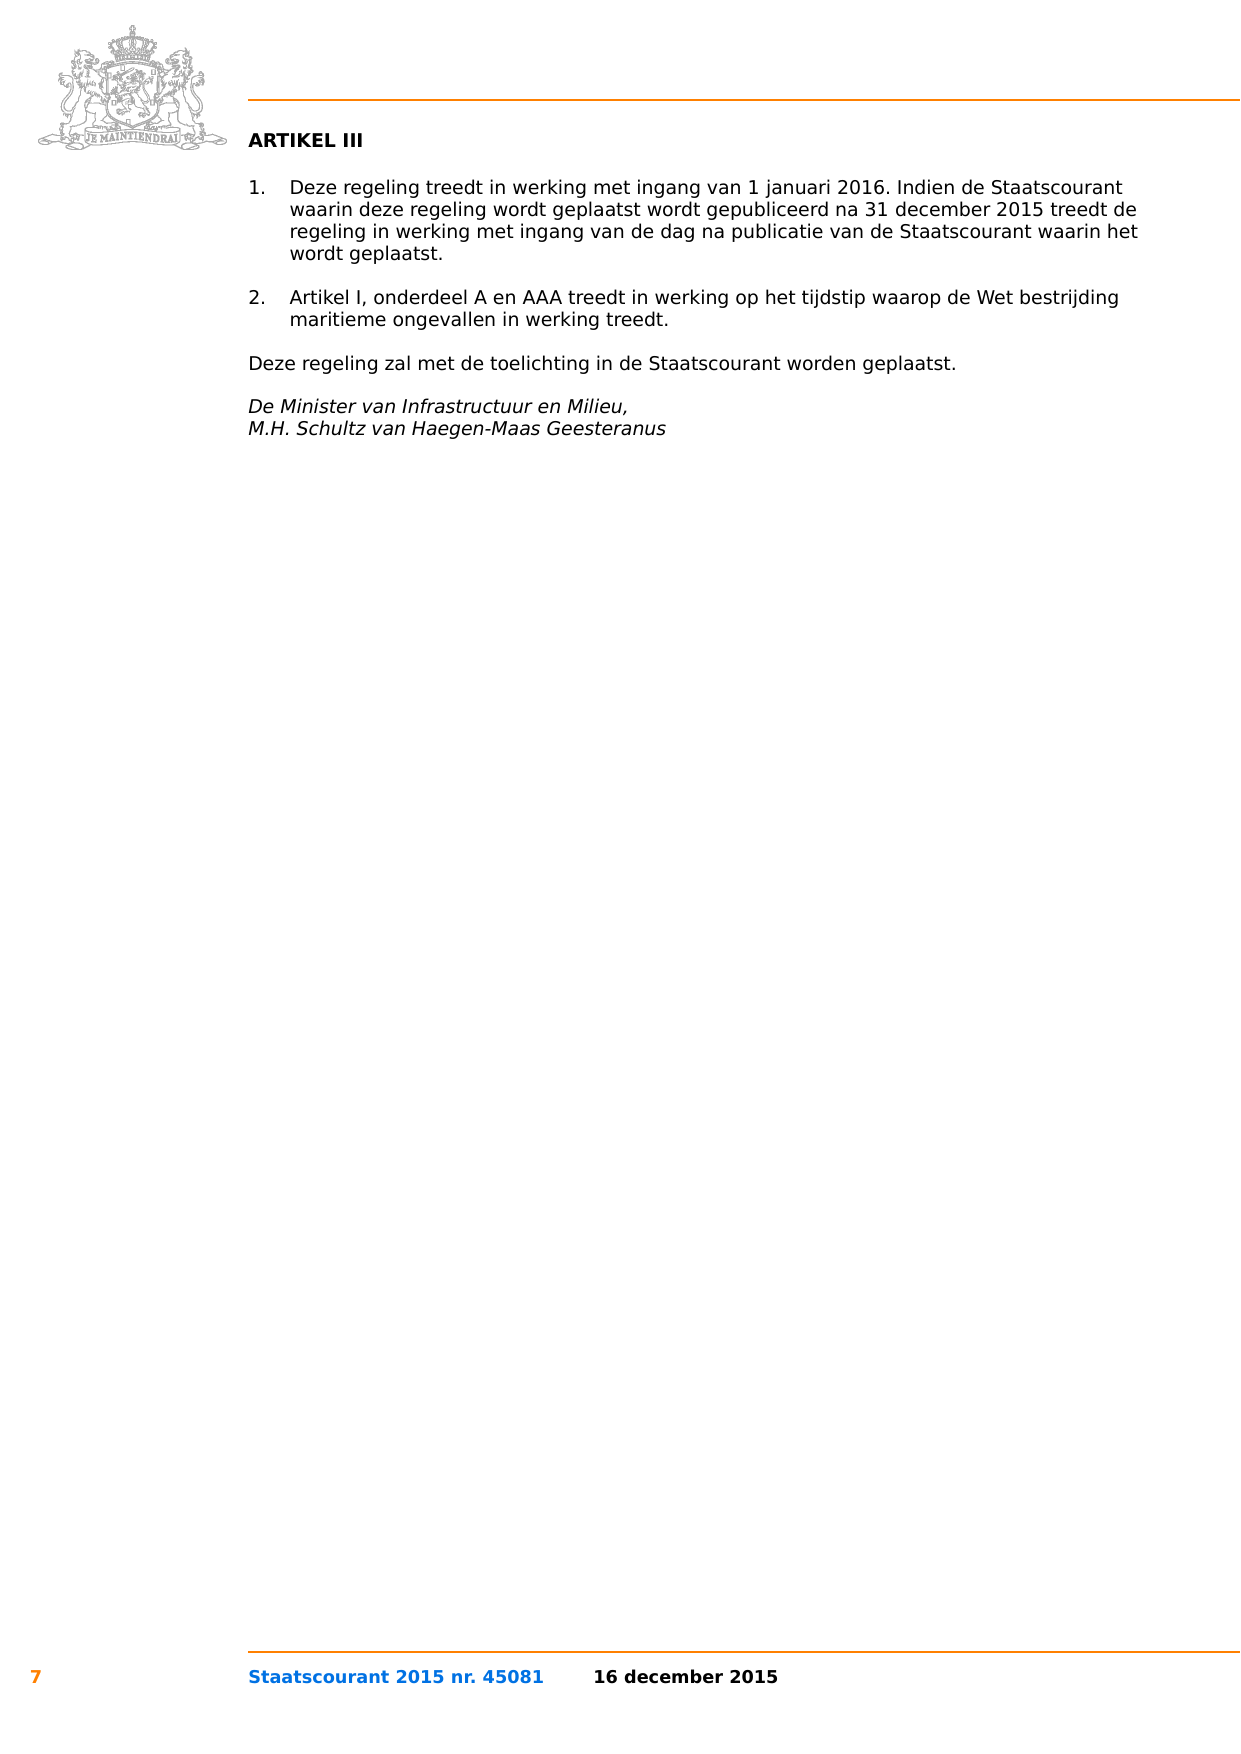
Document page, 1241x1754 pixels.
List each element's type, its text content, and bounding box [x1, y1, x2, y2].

text Deze regeling zal met de toelichting in de Staatscourant worden geplaatst. [248, 352, 1163, 374]
picture [38, 25, 227, 150]
subtitle ARTIKEL III [248, 130, 1163, 152]
text 1. Deze regeling treedt in werking met ingang van 1 januari 2016. Indien de Staatscourant waarin deze regeling wordt geplaatst wordt gepubliceerd na 31 december 2015 treedt de regeling in werking met ingang van de dag na publicatie van de Staatscourant waarin het wordt geplaatst. [248, 177, 1163, 265]
text 2. Artikel I, onderdeel A en AAA treedt in werking op het tijdstip waarop de Wet bestrijding maritieme ongevallen in werking treedt. [248, 287, 1163, 331]
text De Minister van Infrastructuur en Milieu, M.H. Schultz van Haegen-Maas Geesteranus [248, 396, 1163, 440]
